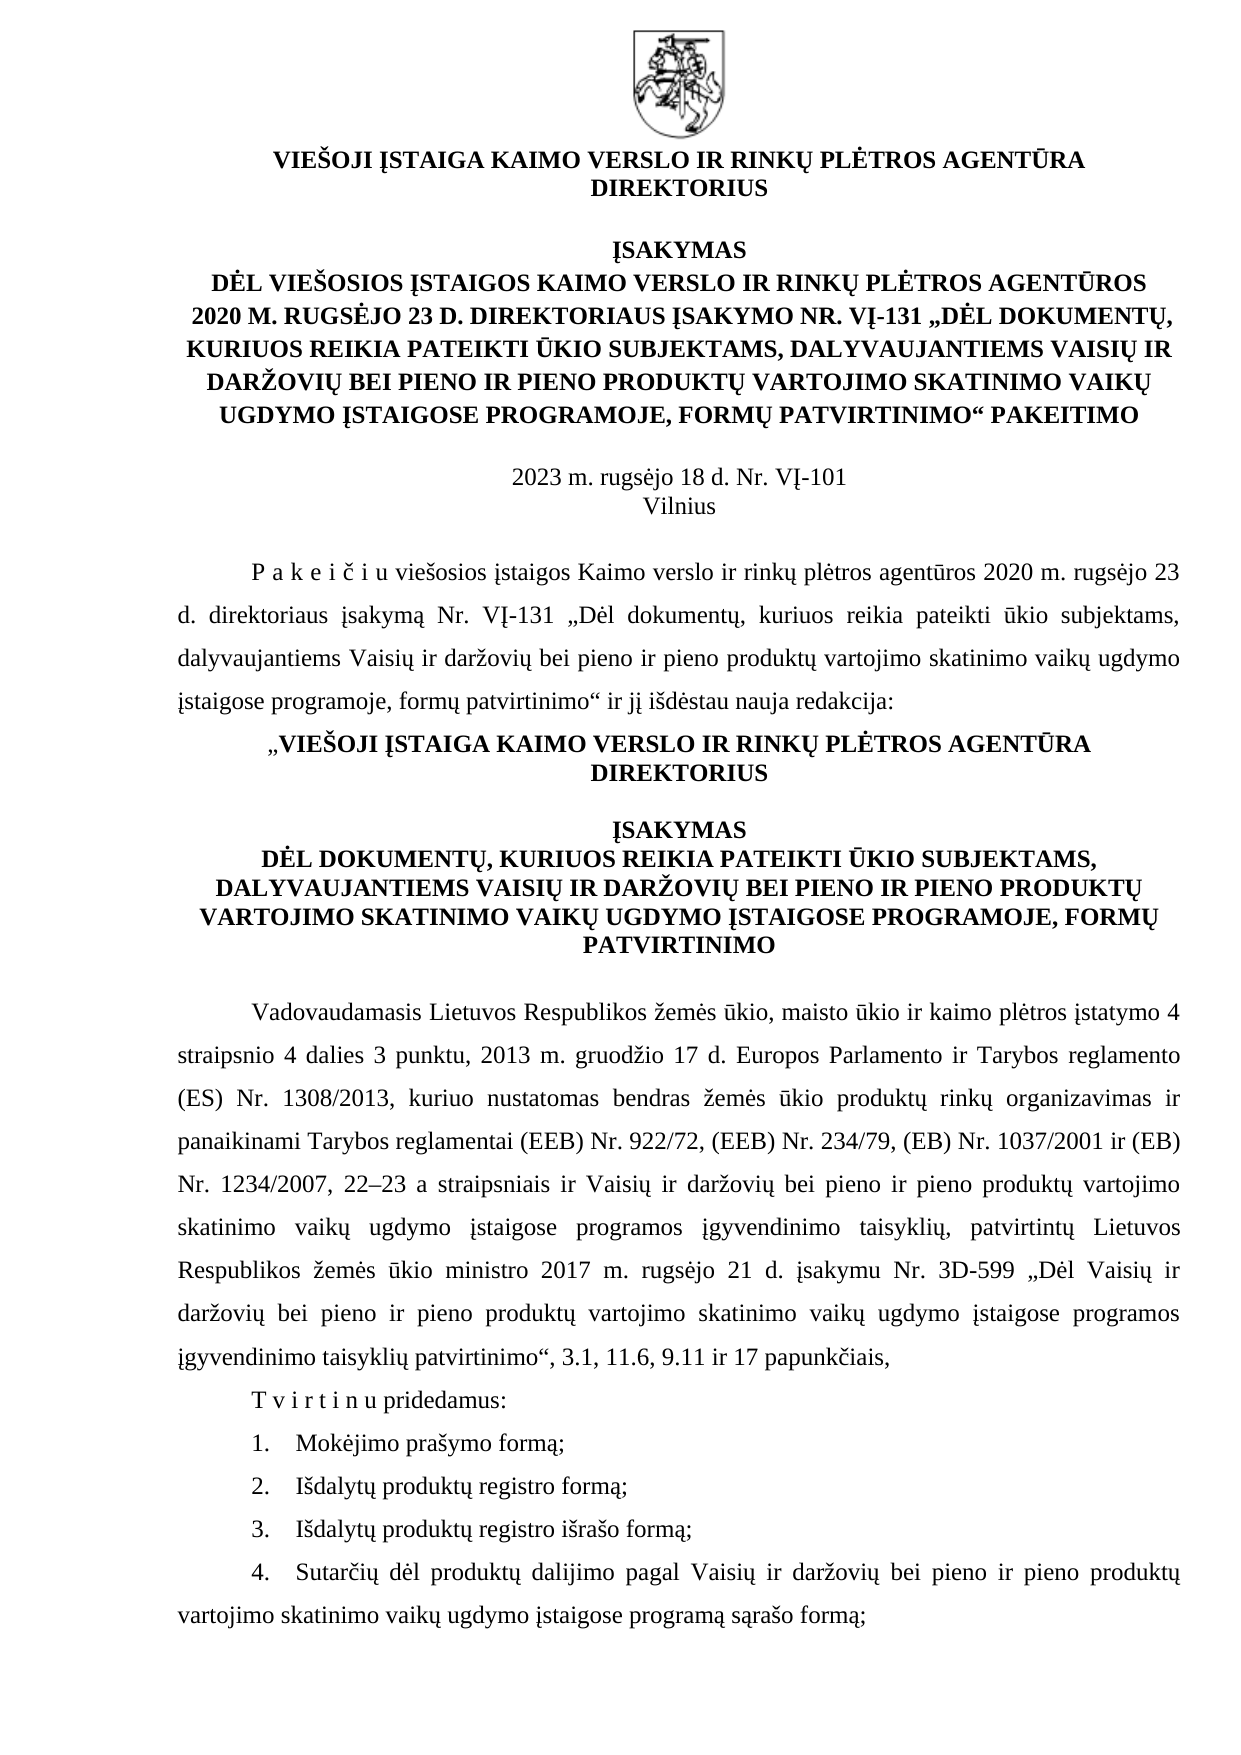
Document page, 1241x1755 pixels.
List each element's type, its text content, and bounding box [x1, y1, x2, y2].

text Vadovaudamasis Lietuvos Respublikos žemės ūkio, maisto ūkio ir kaimo plėtros įstatymo 4 straipsnio 4 dalies 3 punktu, 2013 m. gruodžio 17 d. Europos Parlamento ir Tarybos reglamento (ES) Nr. 1308/2013, kuriuo nustatomas bendras žemės ūkio produktų rinkų organizavimas ir panaikinami Tarybos reglamentai (EEB) Nr. 922/72, (EEB) Nr. 234/79, (EB) Nr. 1037/2001 ir (EB) Nr. 1234/2007, 22–23 a straipsniais ir Vaisių ir daržovių bei pieno ir pieno produktų vartojimo skatinimo vaikų ugdymo įstaigose programos įgyvendinimo taisyklių, patvirtintų Lietuvos Respublikos žemės ūkio ministro 2017 m. rugsėjo 21 d. įsakymu Nr. 3D-599 „Dėl Vaisių ir daržovių bei pieno ir pieno produktų vartojimo skatinimo vaikų ugdymo įstaigose programos įgyvendinimo taisyklių patvirtinimo“, 3.1, 11.6, 9.11 ir 17 papunkčiais, [177, 997, 1181, 1370]
text 4. Sutarčių dėl produktų dalijimo pagal Vaisių ir daržovių bei pieno ir pieno produktų vartojimo skatinimo vaikų ugdymo įstaigose programą sąrašo formą; [177, 1557, 1181, 1629]
text DĖL VIEŠOSIOS ĮSTAIGOS KAIMO VERSLO IR RINKŲ PLĖTROS AGENTŪROS [177, 268, 1181, 297]
text 1. Mokėjimo prašymo formą; [177, 1428, 1181, 1457]
text DĖL DOKUMENTŲ, KURIUOS REIKIA PATEIKTI ŪKIO SUBJEKTAMS, DALYVAUJANTIEMS VAISIŲ IR DARŽOVIŲ BEI PIENO IR PIENO PRODUKTŲ VARTOJIMO SKATINIMO VAIKŲ UGDYMO ĮSTAIGOSE PROGRAMOJE, FORMŲ PATVIRTINIMO [177, 844, 1181, 959]
text Vilnius [177, 491, 1181, 519]
text DIREKTORIUS [177, 173, 1181, 202]
text 2020 M. RUGSĖJO 23 D. DIREKTORIAUS ĮSAKYMO NR. VĮ-131 „DĖL DOKUMENTŲ, KURIUOS REIKIA PATEIKTI ŪKIO SUBJEKTAMS, DALYVAUJANTIEMS VAISIŲ IR DARŽOVIŲ BEI PIENO IR PIENO PRODUKTŲ VARTOJIMO SKATINIMO VAIKŲ UGDYMO ĮSTAIGOSE PROGRAMOJE, FORMŲ PATVIRTINIMO“ PAKEITIMO [177, 301, 1181, 429]
text 3. Išdalytų produktų registro išrašo formą; [177, 1514, 1181, 1543]
text „VIEŠOJI ĮSTAIGA KAIMO VERSLO IR RINKŲ PLĖTROS AGENTŪRA [177, 729, 1181, 758]
text ĮSAKYMAS [177, 816, 1181, 844]
text T v i r t i n u pridedamus: [177, 1385, 1181, 1413]
text 2023 m. rugsėjo 18 d. Nr. VĮ-101 [177, 462, 1181, 491]
text ĮSAKYMAS [177, 235, 1181, 264]
text 2. Išdalytų produktų registro formą; [177, 1471, 1181, 1500]
text VIEŠOJI ĮSTAIGA KAIMO VERSLO IR RINKŲ PLĖTROS AGENTŪRA [177, 145, 1181, 173]
text DIREKTORIUS [177, 758, 1181, 787]
text P a k e i č i u viešosios įstaigos Kaimo verslo ir rinkų plėtros agentūros 2020 m. rugsėjo 23 d. direktoriaus įsakymą Nr. VĮ-131 „Dėl dokumentų, kuriuos reikia pateikti ūkio subjektams, dalyvaujantiems Vaisių ir daržovių bei pieno ir pieno produktų vartojimo skatinimo vaikų ugdymo įstaigose programoje, formų patvirtinimo“ ir jį išdėstau nauja redakcija: [177, 557, 1181, 715]
